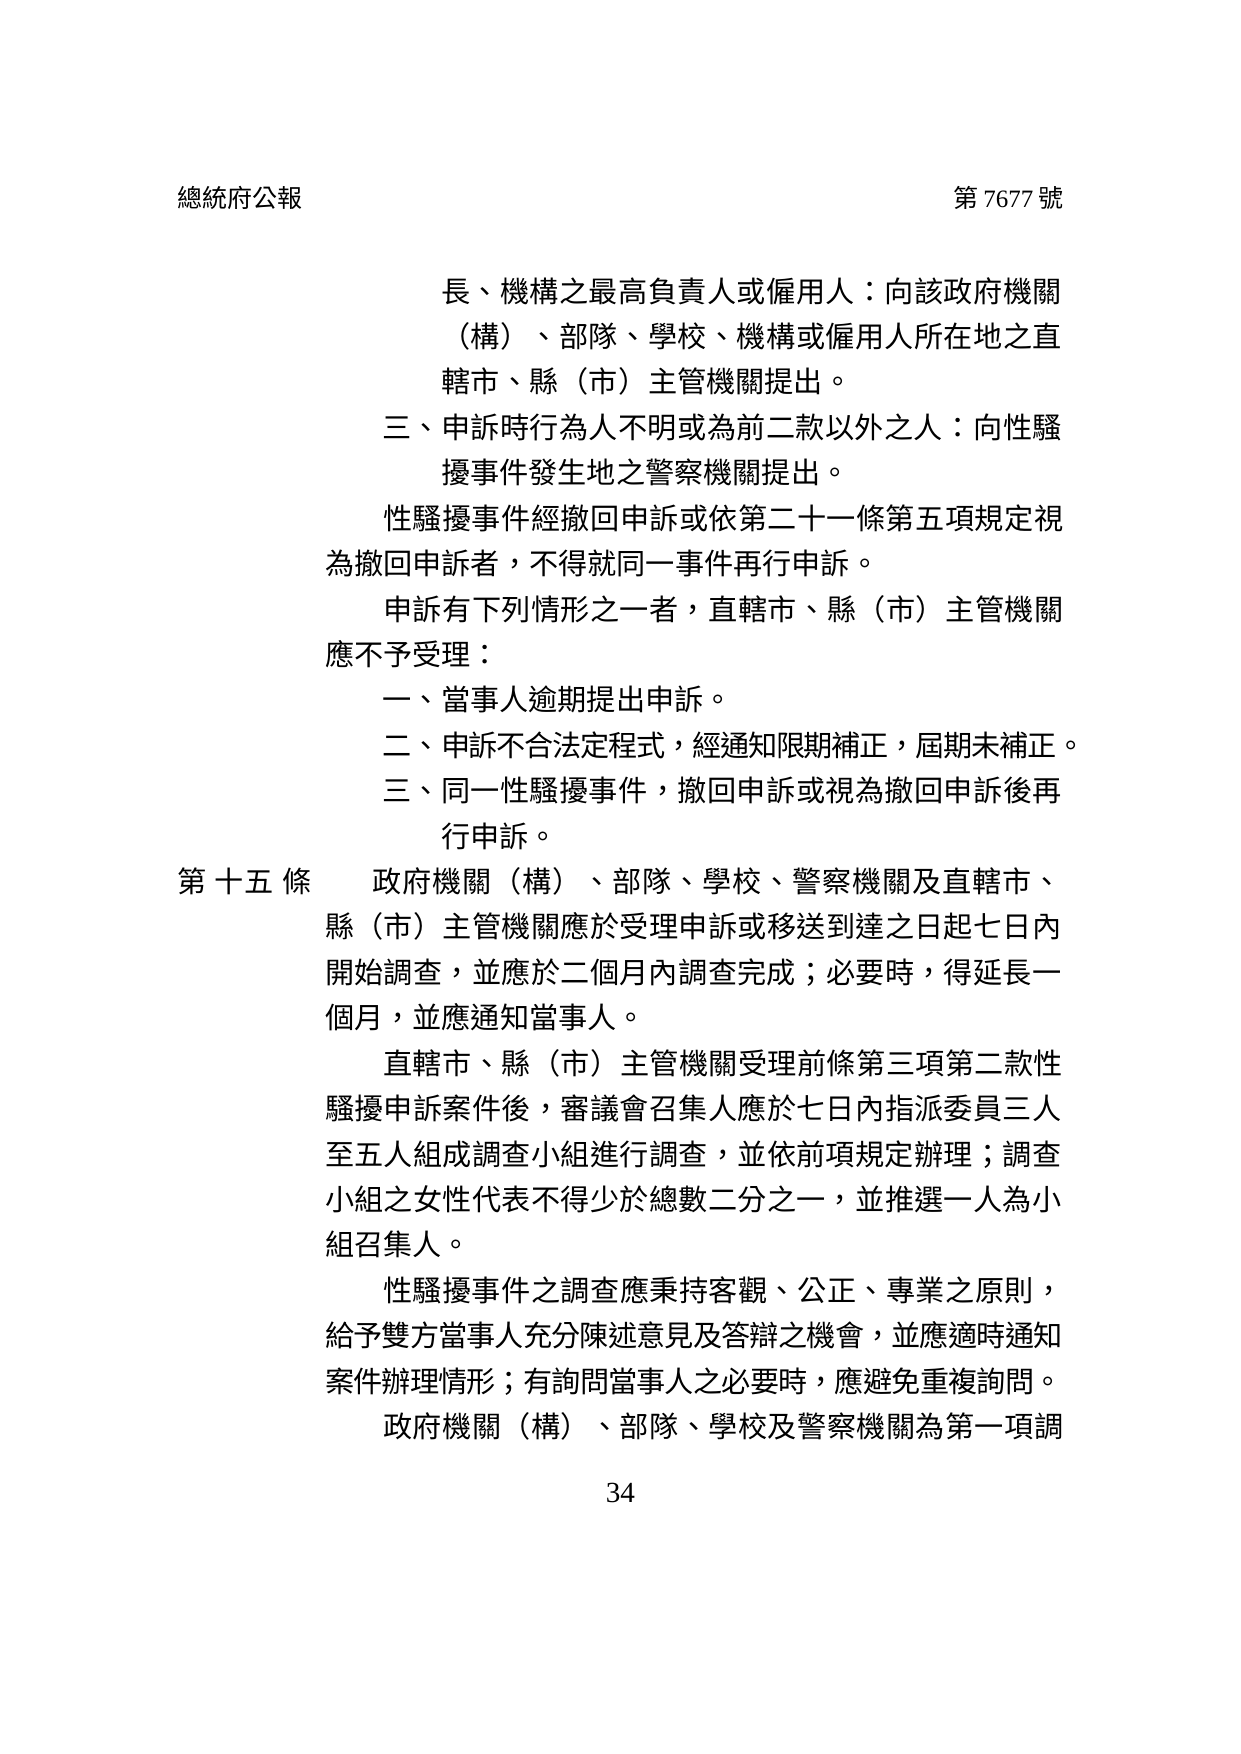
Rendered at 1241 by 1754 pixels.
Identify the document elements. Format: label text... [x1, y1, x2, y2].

text 直轄市、縣（市）主管機關受理前條第三項第二款性騷擾申訴案件後，審議會召集人應於七日內指派委員三人至五人組成調查小組進行調查，並依前項規定辦理；調查小組之女性代表不得少於總數二分之一，並推選一人為小組召集人。 [325, 1038, 1063, 1265]
text 二、 申訴不合法定程式，經通知限期補正，屆期未補正。 [382, 720, 1063, 765]
text 三、 同一性騷擾事件，撤回申訴或視為撤回申訴後再行申訴。 [382, 765, 1063, 856]
text 申訴有下列情形之一者，直轄市、縣（市）主管機關應不予受理： [325, 584, 1063, 674]
text 第 十五 條 政府機關（構）、部隊、學校、警察機關及直轄市、縣（市）主管機關應於受理申訴或移送到達之日起七日內開始調查，並應於二個月內調查完成；必要時，得延長一個月，並應通知當事人。 [177, 856, 1063, 1038]
text 性騷擾事件經撤回申訴或依第二十一條第五項規定視為撤回申訴者，不得就同一事件再行申訴。 [325, 493, 1063, 584]
text 三、 申訴時行為人不明或為前二款以外之人：向性騷擾事件發生地之警察機關提出。 [382, 402, 1063, 493]
text 政府機關（構）、部隊、學校及警察機關為第一項調 [325, 1401, 1063, 1447]
text 一、 當事人逾期提出申訴。 [382, 674, 1063, 720]
text 長、機構之最高負責人或僱用人：向該政府機關（構）、部隊、學校、機構或僱用人所在地之直轄市、縣（市）主管機關提出。 [382, 266, 1063, 402]
text 性騷擾事件之調查應秉持客觀、公正、專業之原則，給予雙方當事人充分陳述意見及答辯之機會，並應適時通知案件辦理情形；有詢問當事人之必要時，應避免重複詢問。 [325, 1265, 1063, 1401]
